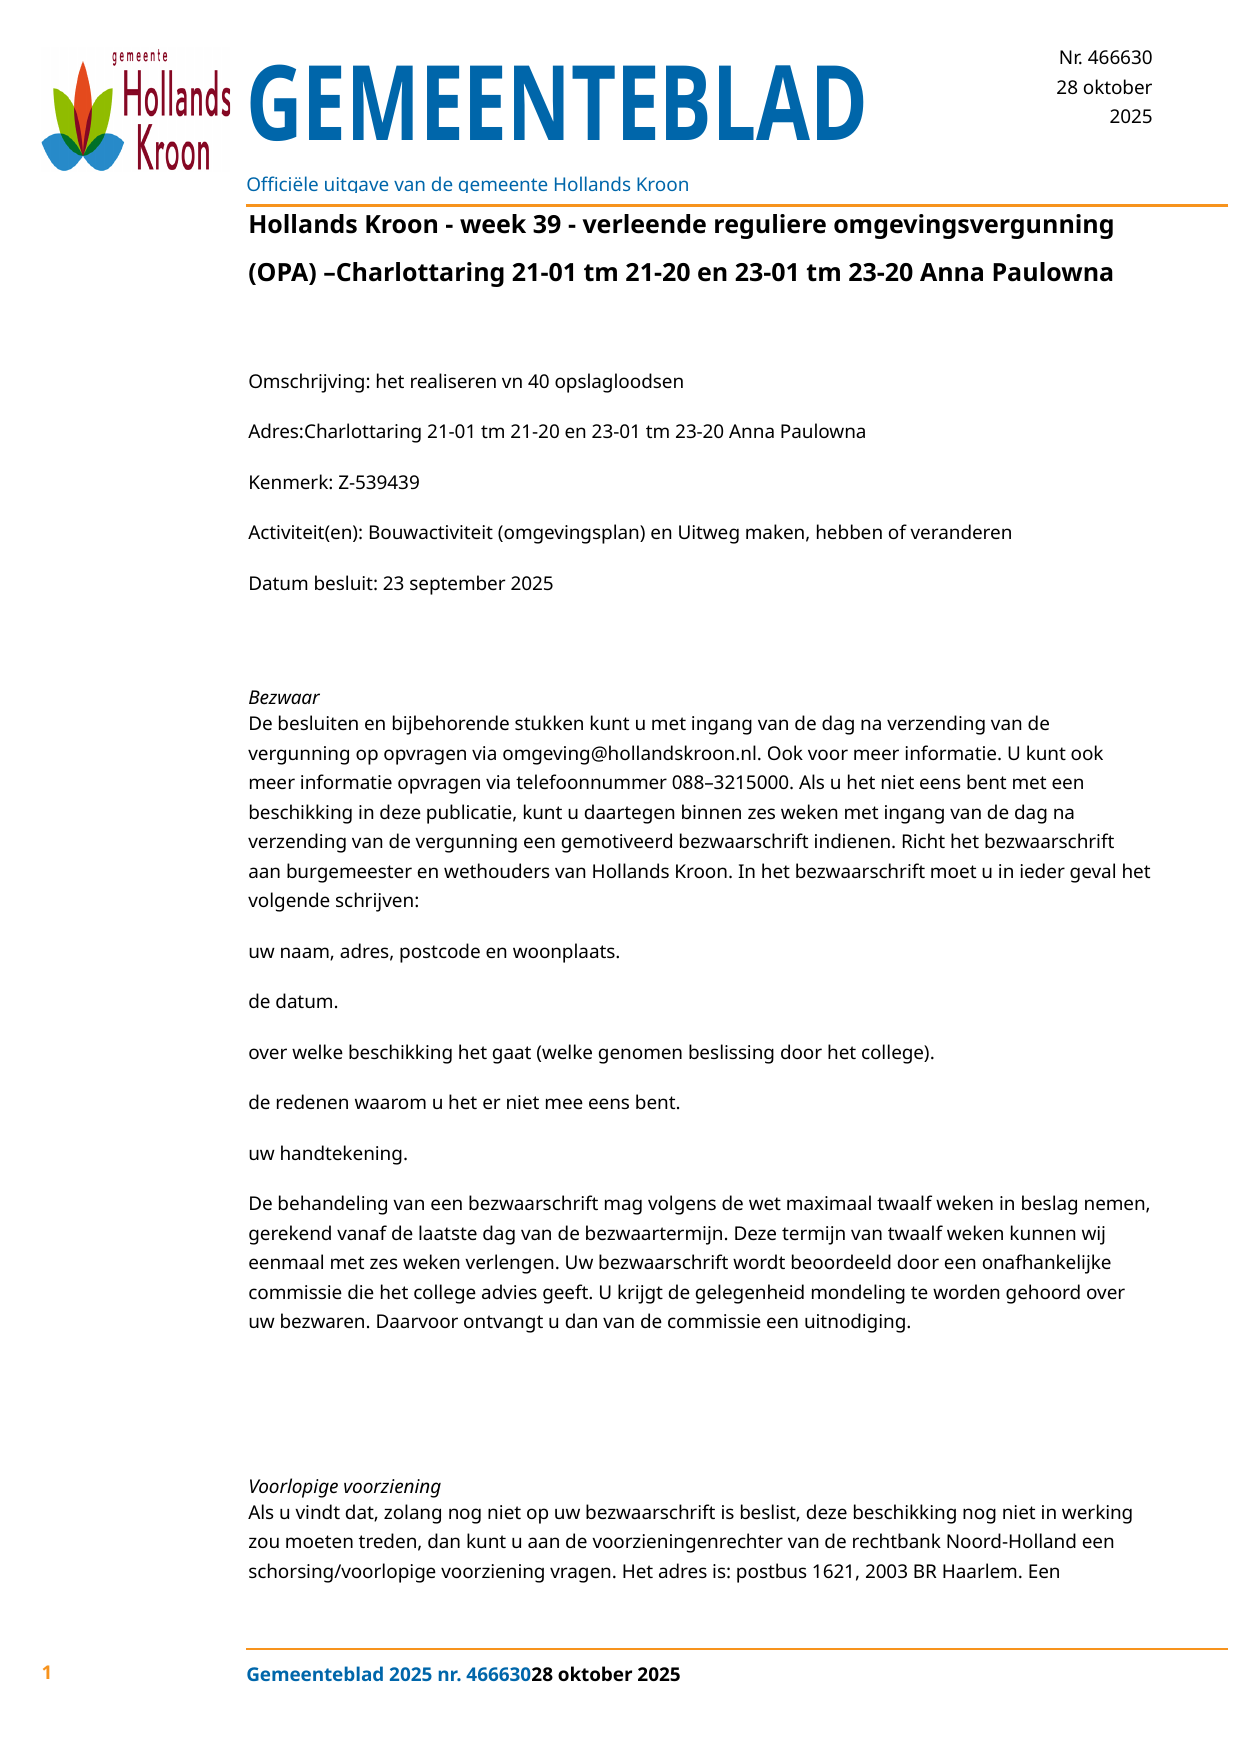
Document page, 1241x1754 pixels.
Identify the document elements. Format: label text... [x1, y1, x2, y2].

text uw naam, adres, postcode en woonplaats. [248, 938, 1152, 964]
text Activiteit(en): Bouwactiviteit (omgevingsplan) en Uitweg maken, hebben of veranderen [248, 519, 1152, 545]
text de datum. [248, 988, 1152, 1014]
text Omschrijving: het realiseren vn 40 opslagloodsen [248, 368, 1152, 394]
text Adres:Charlottaring 21-01 tm 21-20 en 23-01 tm 23-20 Anna Paulowna [248, 419, 1152, 444]
text Voorlopige voorziening [248, 1473, 1152, 1499]
text over welke beschikking het gaat (welke genomen beslissing door het college). [248, 1039, 1152, 1064]
text Datum besluit: 23 september 2025 [248, 570, 1152, 596]
text Bezwaar [248, 684, 1152, 710]
text Hollands Kroon - week 39 - verleende reguliere omgevingsvergunning (OPA) –Charlottaring 21-01 tm 21-20 en 23-01 tm 23-20 Anna Paulowna [248, 207, 1152, 288]
text De besluiten en bijbehorende stukken kunt u met ingang van de dag na verzending van de vergunning op opvragen via omgeving@hollandskroon.nl. Ook voor meer informatie. U kunt ook meer informatie opvragen via telefoonnummer 088–3215000. Als u het niet eens bent met een beschikking in deze publicatie, kunt u daartegen binnen zes weken met ingang van de dag na verzending van de vergunning een gemotiveerd bezwaarschrift indienen. Richt het bezwaarschrift aan burgemeester en wethouders van Hollands Kroon. In het bezwaarschrift moet u in ieder geval het volgende schrijven: [248, 710, 1152, 913]
text uw handtekening. [248, 1140, 1152, 1165]
text de redenen waarom u het er niet mee eens bent. [248, 1089, 1152, 1115]
text Kenmerk: Z-539439 [248, 469, 1152, 495]
picture [41, 47, 231, 172]
text De behandeling van een bezwaarschrift mag volgens de wet maximaal twaalf weken in beslag nemen, gerekend vanaf de laatste dag van de bezwaartermijn. Deze termijn van twaalf weken kunnen wij eenmaal met zes weken verlengen. Uw bezwaarschrift wordt beoordeeld door een onafhankelijke commissie die het college advies geeft. U krijgt de gelegenheid mondeling te worden gehoord over uw bezwaren. Daarvoor ontvangt u dan van de commissie een uitnodiging. [248, 1190, 1152, 1334]
text Als u vindt dat, zolang nog niet op uw bezwaarschrift is beslist, deze beschikking nog niet in werking zou moeten treden, dan kunt u aan de voorzieningenrechter van de rechtbank Noord-Holland een schorsing/voorlopige voorziening vragen. Het adres is: postbus 1621, 2003 BR Haarlem. Een [248, 1499, 1152, 1584]
